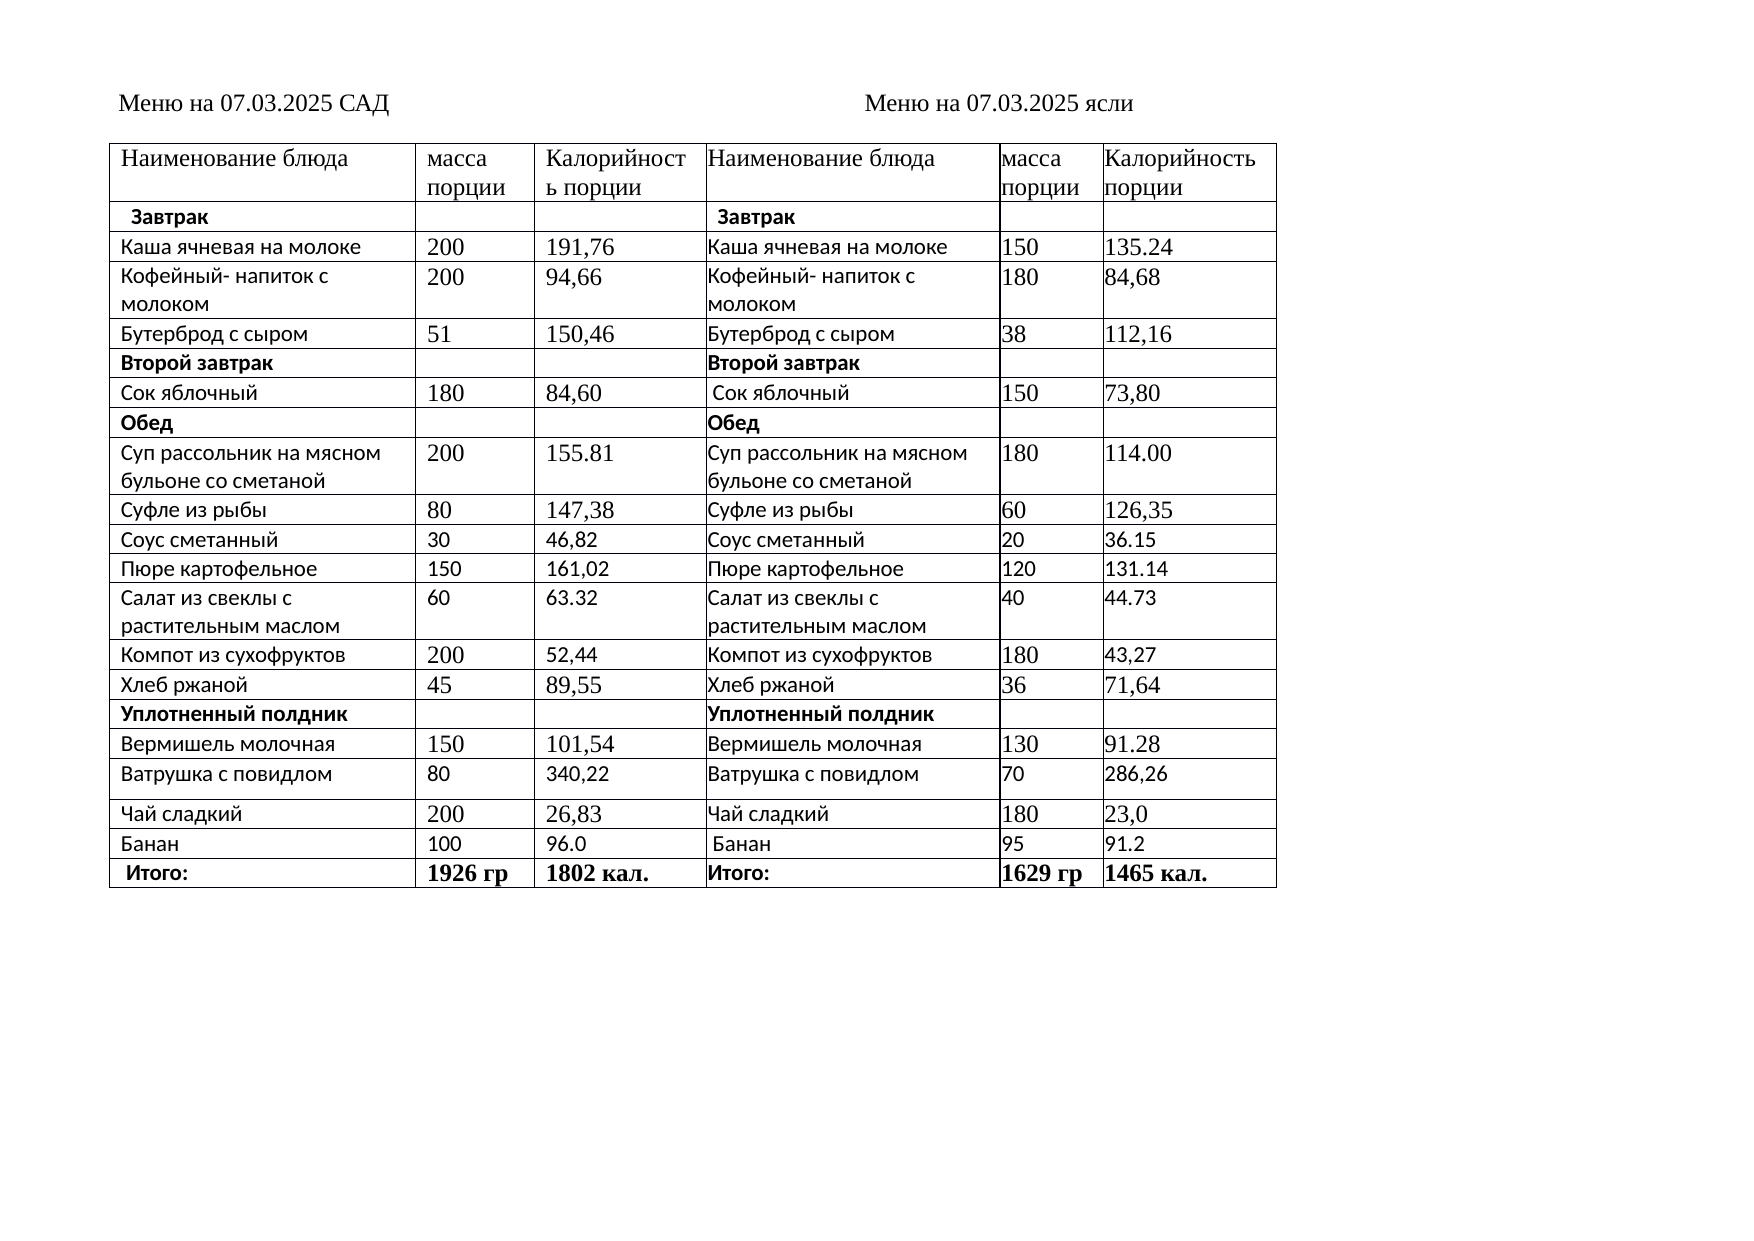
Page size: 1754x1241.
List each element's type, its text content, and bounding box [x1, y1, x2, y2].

table_cell 30 [416, 525, 534, 553]
table_cell 120 [1001, 554, 1103, 582]
table_cell Сок яблочный [707, 378, 999, 407]
table_cell Бутерброд с сыром [110, 319, 415, 347]
table_cell Суфле из рыбы [707, 495, 999, 524]
table_cell 73,80 [1104, 378, 1276, 407]
table_cell Вермишель молочная [707, 729, 999, 758]
table_cell 200 [416, 640, 534, 669]
table_cell [1001, 202, 1103, 231]
table_cell Соус сметанный [110, 525, 415, 553]
table_cell 180 [416, 378, 534, 407]
table_cell 84,68 [1104, 262, 1276, 318]
table_cell [535, 349, 706, 377]
table_cell 60 [1001, 495, 1103, 524]
table_header Наименование блюда [110, 144, 415, 201]
table_header масса порции [416, 144, 534, 201]
table_cell Хлеб ржаной [707, 670, 999, 698]
table_cell Чай сладкий [110, 800, 415, 828]
table_cell Компот из сухофруктов [707, 640, 999, 669]
table_cell 200 [416, 438, 534, 494]
table_cell Завтрак [110, 202, 415, 231]
table_cell Уплотненный полдник [707, 700, 999, 728]
table_cell 200 [416, 262, 534, 318]
table_cell 100 [416, 829, 534, 857]
table_cell 71,64 [1104, 670, 1276, 698]
table_cell [535, 700, 706, 728]
table_cell Банан [707, 829, 999, 857]
table_cell Кофейный- напиток с молоком [707, 262, 999, 318]
table_cell 191,76 [535, 232, 706, 261]
table_cell 135.24 [1104, 232, 1276, 261]
table_cell Ватрушка с повидлом [110, 759, 415, 798]
table_cell Суп рассольник на мясном бульоне со сметаной [707, 438, 999, 494]
table_cell 126,35 [1104, 495, 1276, 524]
table_cell 95 [1001, 829, 1103, 857]
table_cell 1926 гр [416, 859, 534, 887]
table_cell [416, 349, 534, 377]
table_cell 150 [1001, 378, 1103, 407]
table_cell [1001, 700, 1103, 728]
table_cell 38 [1001, 319, 1103, 347]
table_cell [416, 202, 534, 231]
table_cell 96.0 [535, 829, 706, 857]
table_cell 40 [1001, 583, 1103, 639]
table_cell Уплотненный полдник [110, 700, 415, 728]
table_cell 180 [1001, 640, 1103, 669]
table_cell Салат из свеклы с растительным маслом [707, 583, 999, 639]
table_cell 52,44 [535, 640, 706, 669]
table_cell 60 [416, 583, 534, 639]
table_cell [535, 408, 706, 437]
table_cell 63.32 [535, 583, 706, 639]
table_cell Суп рассольник на мясном бульоне со сметаной [110, 438, 415, 494]
table_cell Ватрушка с повидлом [707, 759, 999, 798]
table_cell [1104, 408, 1276, 437]
table_cell [1001, 349, 1103, 377]
table_cell 20 [1001, 525, 1103, 553]
table_cell 51 [416, 319, 534, 347]
table_cell Второй завтрак [110, 349, 415, 377]
text Меню на 07.03.2025 САД Меню на 07.03.2025 ясли [118, 88, 1636, 117]
table_cell 80 [416, 495, 534, 524]
table_cell 150,46 [535, 319, 706, 347]
table_cell Каша ячневая на молоке [110, 232, 415, 261]
table_cell 131.14 [1104, 554, 1276, 582]
table_cell [1104, 700, 1276, 728]
table_cell Суфле из рыбы [110, 495, 415, 524]
table_cell 70 [1001, 759, 1103, 798]
table_cell Хлеб ржаной [110, 670, 415, 698]
table_header Наименование блюда [707, 144, 999, 201]
table_cell [535, 202, 706, 231]
table_cell 150 [1001, 232, 1103, 261]
table_cell Компот из сухофруктов [110, 640, 415, 669]
table_cell Кофейный- напиток с молоком [110, 262, 415, 318]
table_cell Салат из свеклы с растительным маслом [110, 583, 415, 639]
table_cell Второй завтрак [707, 349, 999, 377]
table_cell 1802 кал. [535, 859, 706, 887]
table_cell Обед [110, 408, 415, 437]
table_cell [1001, 408, 1103, 437]
table_cell 101,54 [535, 729, 706, 758]
table_cell Банан [110, 829, 415, 857]
table_cell 286,26 [1104, 759, 1276, 798]
table_cell 180 [1001, 438, 1103, 494]
table_cell 130 [1001, 729, 1103, 758]
table_cell 180 [1001, 800, 1103, 828]
table_cell 36 [1001, 670, 1103, 698]
table_cell 340,22 [535, 759, 706, 798]
table_header масса порции [1001, 144, 1103, 201]
table_cell 200 [416, 232, 534, 261]
table_cell 155.81 [535, 438, 706, 494]
table_cell Соус сметанный [707, 525, 999, 553]
table_cell 36.15 [1104, 525, 1276, 553]
table_cell 200 [416, 800, 534, 828]
table_cell 26,83 [535, 800, 706, 828]
table_cell 43,27 [1104, 640, 1276, 669]
table_cell 23,0 [1104, 800, 1276, 828]
table_cell Завтрак [707, 202, 999, 231]
table_cell Чай сладкий [707, 800, 999, 828]
table_cell Итого: [707, 859, 999, 887]
table_cell Итого: [110, 859, 415, 887]
table_cell 94,66 [535, 262, 706, 318]
table_header Калорийность порции [1104, 144, 1276, 201]
table_cell 44.73 [1104, 583, 1276, 639]
table_header Калорийность порции [535, 144, 706, 201]
table_cell Вермишель молочная [110, 729, 415, 758]
table_cell 45 [416, 670, 534, 698]
table_cell 80 [416, 759, 534, 798]
table_cell [1104, 202, 1276, 231]
table_cell 112,16 [1104, 319, 1276, 347]
table_cell 1465 кал. [1104, 859, 1276, 887]
table_cell [416, 700, 534, 728]
table_cell 91,2 [1104, 829, 1276, 857]
table_cell 91.28 [1104, 729, 1276, 758]
table_cell 114.00 [1104, 438, 1276, 494]
table_cell 84,60 [535, 378, 706, 407]
table_cell Пюре картофельное [110, 554, 415, 582]
table_cell 147,38 [535, 495, 706, 524]
table_cell [416, 408, 534, 437]
table_cell Бутерброд с сыром [707, 319, 999, 347]
table_cell 150 [416, 729, 534, 758]
table_cell 161,02 [535, 554, 706, 582]
table_cell 180 [1001, 262, 1103, 318]
table_cell Сок яблочный [110, 378, 415, 407]
table_cell 150 [416, 554, 534, 582]
table_cell Каша ячневая на молоке [707, 232, 999, 261]
table_cell 46,82 [535, 525, 706, 553]
table_cell Пюре картофельное [707, 554, 999, 582]
table_cell [1104, 349, 1276, 377]
table_cell 1629 гр [1001, 859, 1103, 887]
table_cell 89,55 [535, 670, 706, 698]
table_cell Обед [707, 408, 999, 437]
